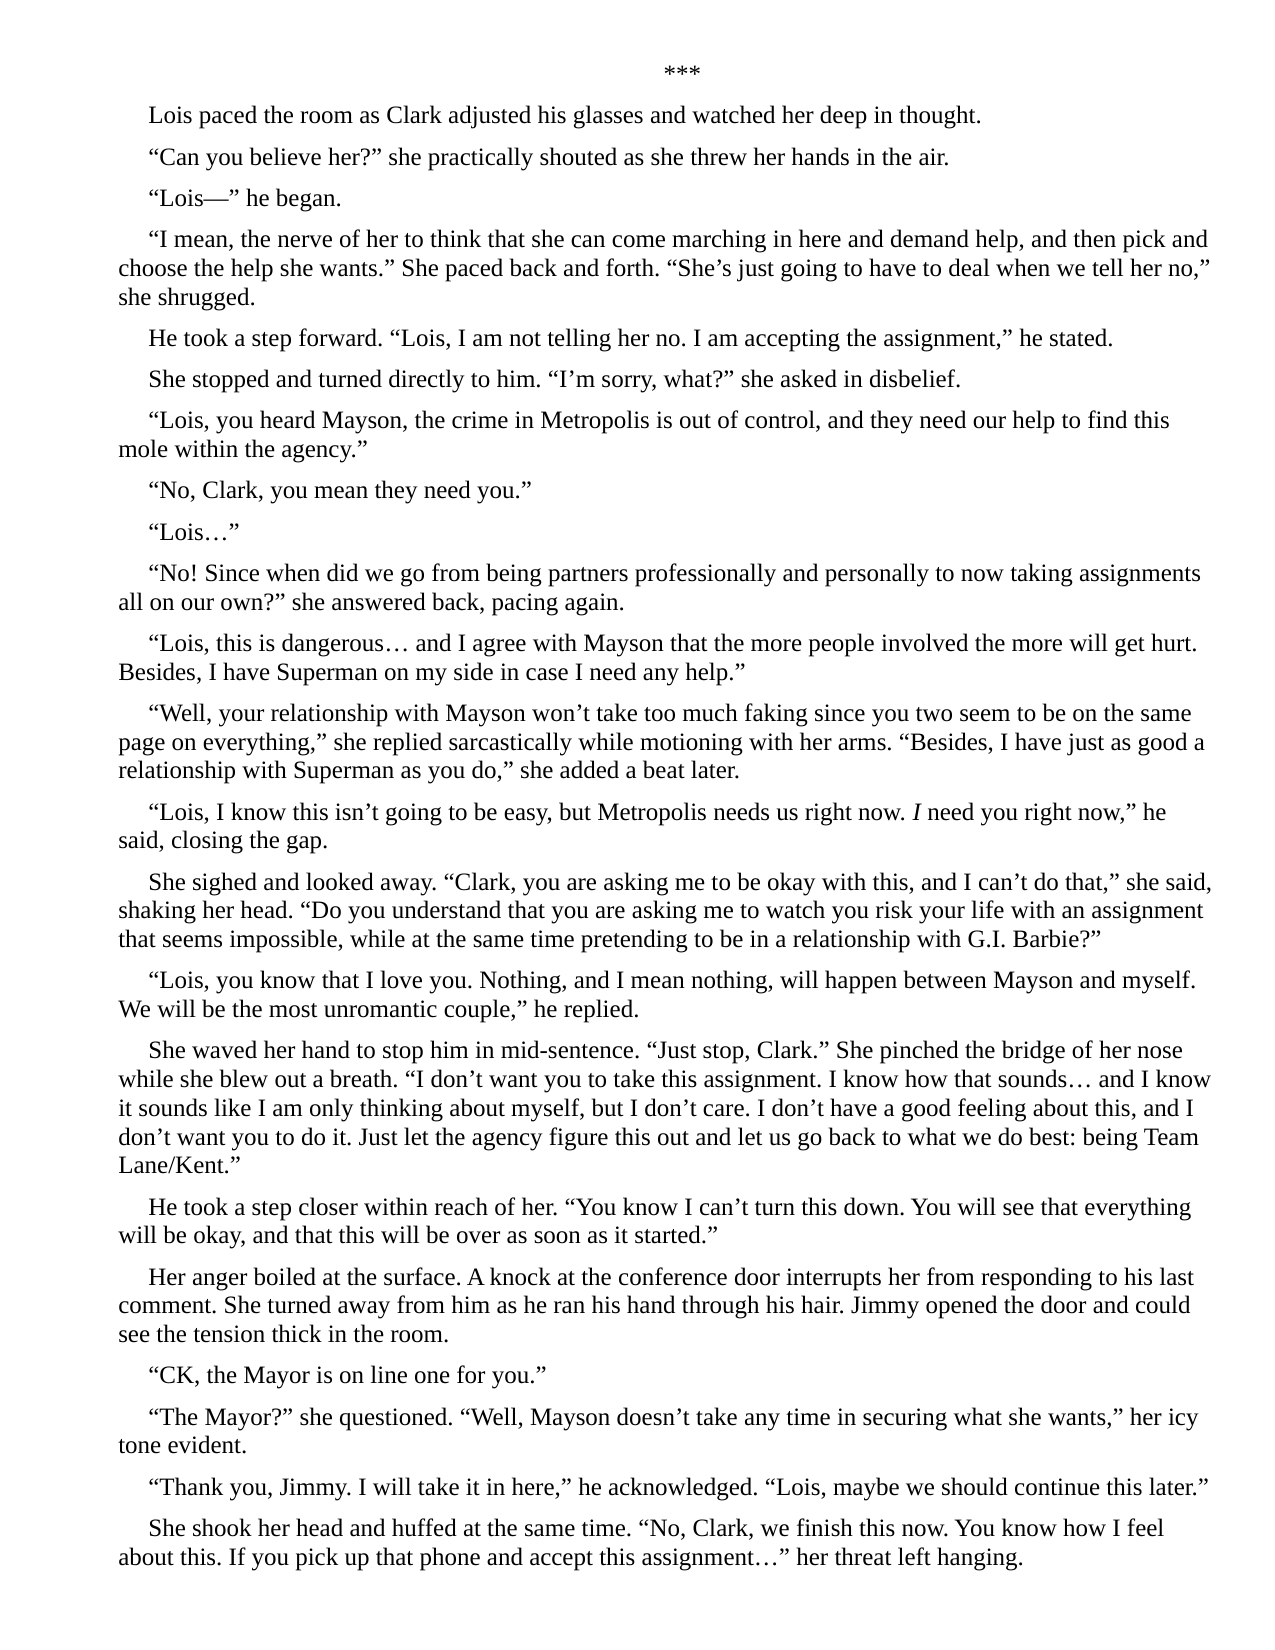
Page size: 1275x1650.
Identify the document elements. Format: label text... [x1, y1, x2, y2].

text “Lois, you know that I love you. Nothing, and I mean nothing, will happen between Mayson and myself. We will be the most unromantic couple,” he replied. [118, 965, 1216, 1023]
text “Thank you, Jimmy. I will take it in here,” he acknowledged. “Lois, maybe we should continue this later.” [118, 1472, 1216, 1500]
text He took a step closer within reach of her. “You know I can’t turn this down. You will see that everything will be okay, and that this will be over as soon as it started.” [118, 1192, 1216, 1249]
text “Lois, you heard Mayson, the crime in Metropolis is out of control, and they need our help to find this mole within the agency.” [118, 405, 1216, 463]
text She waved her hand to stop him in mid-sentence. “Just stop, Clark.” She pinched the bridge of her nose while she blew out a breath. “I don’t want you to take this assignment. I know how that sounds… and I know it sounds like I am only thinking about myself, but I don’t care. I don’t have a good feeling about this, and I don’t want you to do it. Just let the agency figure this out and let us go back to what we do best: being Team Lane/Kent.” [118, 1035, 1216, 1179]
text She sighed and looked away. “Clark, you are asking me to be okay with this, and I can’t do that,” she said, shaking her head. “Do you understand that you are asking me to watch you risk your life with an assignment that seems impossible, while at the same time pretending to be in a relationship with G.I. Barbie?” [118, 867, 1216, 953]
text “No, Clark, you mean they need you.” [118, 475, 1216, 504]
text She stopped and turned directly to him. “I’m sorry, what?” she asked in disbelief. [118, 364, 1216, 393]
text “No! Since when did we go from being partners professionally and personally to now taking assignments all on our own?” she answered back, pacing again. [118, 558, 1216, 615]
text “The Mayor?” she questioned. “Well, Mayson doesn’t take any time in securing what she wants,” her icy tone evident. [118, 1402, 1216, 1459]
text *** [118, 59, 1216, 88]
text She shook her head and huffed at the same time. “No, Clark, we finish this now. You know how I feel about this. If you pick up that phone and accept this assignment…” her threat left hanging. [118, 1513, 1216, 1570]
text “Well, your relationship with Mayson won’t take too much faking since you two seem to be on the same page on everything,” she replied sarcastically while motioning with her arms. “Besides, I have just as good a relationship with Superman as you do,” she added a beat later. [118, 698, 1216, 784]
text Her anger boiled at the surface. A knock at the conference door interrupts her from responding to his last comment. She turned away from him as he ran his hand through his hair. Jimmy opened the door and could see the tension thick in the room. [118, 1262, 1216, 1348]
text “Lois, I know this isn’t going to be easy, but Metropolis needs us right now. I need you right now,” he said, closing the gap. [118, 797, 1216, 854]
text “I mean, the nerve of her to think that she can come marching in here and demand help, and then pick and choose the help she wants.” She paced back and forth. “She’s just going to have to deal when we tell her no,” she shrugged. [118, 224, 1216, 310]
text Lois paced the room as Clark adjusted his glasses and watched her deep in thought. [118, 100, 1216, 129]
text “Lois—” he began. [118, 183, 1216, 212]
text “Lois…” [118, 517, 1216, 545]
text “CK, the Mayor is on line one for you.” [118, 1360, 1216, 1389]
text “Can you believe her?” she practically shouted as she threw her hands in the air. [118, 142, 1216, 170]
text “Lois, this is dangerous… and I agree with Mayson that the more people involved the more will get hurt. Besides, I have Superman on my side in case I need any help.” [118, 628, 1216, 685]
text He took a step forward. “Lois, I am not telling her no. I am accepting the assignment,” he stated. [118, 323, 1216, 352]
